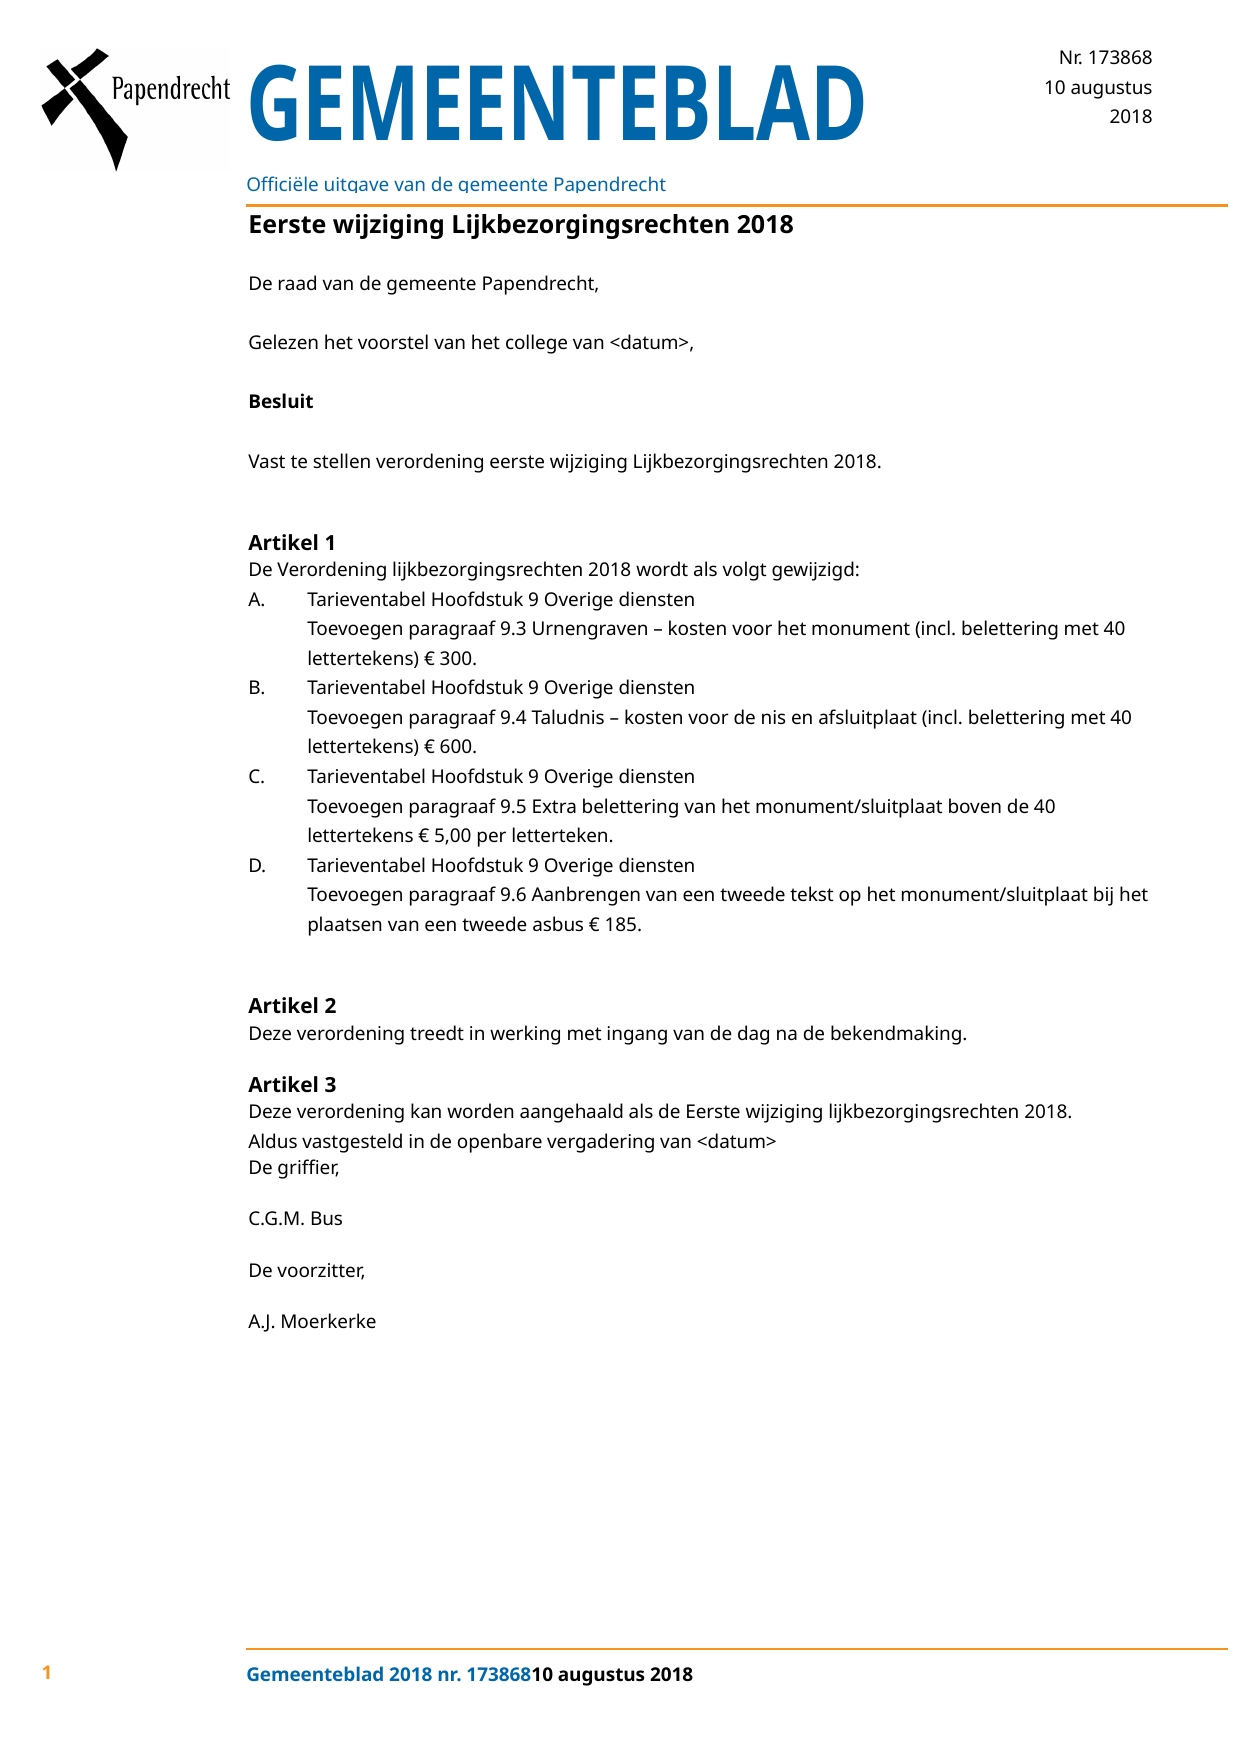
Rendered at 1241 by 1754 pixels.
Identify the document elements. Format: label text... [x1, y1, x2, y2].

text Artikel 2 [248, 991, 1152, 1020]
list Toevoegen paragraaf 9.6 Aanbrengen van een tweede tekst op het monument/sluitplaat bij het plaatsen van een tweede asbus € 185. [248, 882, 1152, 937]
list Tarieventabel Hoofdstuk 9 Overige diensten [248, 852, 1152, 878]
text Deze verordening kan worden aangehaald als de Eerste wijziging lijkbezorgingsrechten 2018. [248, 1098, 1152, 1124]
text Artikel 3 [248, 1070, 1152, 1098]
list Tarieventabel Hoofdstuk 9 Overige diensten [248, 586, 1152, 612]
text Besluit [248, 389, 1152, 414]
text De voorzitter, [248, 1257, 1152, 1282]
text Eerste wijziging Lijkbezorgingsrechten 2018 [248, 207, 1152, 241]
text De griffier, [248, 1154, 1152, 1179]
text De Verordening lijkbezorgingsrechten 2018 wordt als volgt gewijzigd: [248, 556, 1152, 582]
text Vast te stellen verordening eerste wijziging Lijkbezorgingsrechten 2018. [248, 448, 1152, 473]
picture [41, 47, 231, 172]
list Toevoegen paragraaf 9.5 Extra belettering van het monument/sluitplaat boven de 40 lettertekens € 5,00 per letterteken. [248, 793, 1152, 848]
list Tarieventabel Hoofdstuk 9 Overige diensten [248, 674, 1152, 700]
list Toevoegen paragraaf 9.4 Taludnis – kosten voor de nis en afsluitplaat (incl. belettering met 40 lettertekens) € 600. [248, 704, 1152, 759]
text C.G.M. Bus [248, 1205, 1152, 1231]
text Gelezen het voorstel van het college van <datum>, [248, 329, 1152, 355]
text De raad van de gemeente Papendrecht, [248, 270, 1152, 296]
list Toevoegen paragraaf 9.3 Urnengraven – kosten voor het monument (incl. belettering met 40 lettertekens) € 300. [248, 615, 1152, 671]
text Aldus vastgesteld in de openbare vergadering van <datum> [248, 1128, 1152, 1154]
text Artikel 1 [248, 528, 1152, 556]
list Tarieventabel Hoofdstuk 9 Overige diensten [248, 763, 1152, 789]
text A.J. Moerkerke [248, 1308, 1152, 1334]
text Deze verordening treedt in werking met ingang van de dag na de bekendmaking. [248, 1020, 1152, 1045]
